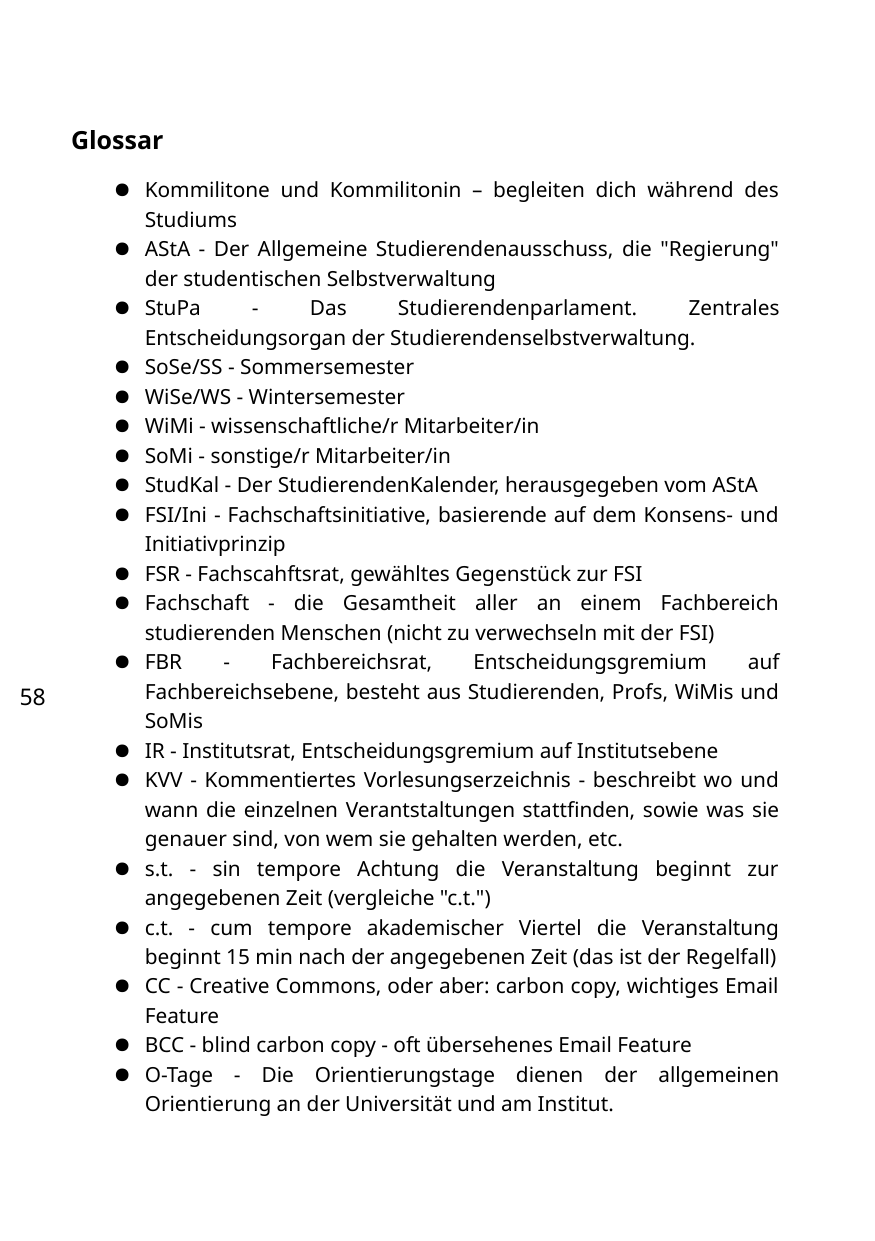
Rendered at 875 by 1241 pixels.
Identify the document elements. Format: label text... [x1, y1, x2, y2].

list WiSe/WS - Wintersemester [115, 381, 779, 410]
list BCC - blind carbon copy - oft übersehenes Email Feature [115, 1029, 779, 1059]
list Kommilitone und Kommilitonin – begleiten dich während des Studiums [115, 174, 779, 233]
list StuPa - Das Studierendenparlament. Zentrales Entscheidungsorgan der Studierendenselbstverwaltung. [115, 292, 779, 351]
subtitle Glossar [71, 123, 779, 157]
list c.t. - cum tempore akademischer Viertel die Veranstaltung beginnt 15 min nach der angegebenen Zeit (das ist der Regelfall) [115, 911, 779, 970]
list s.t. - sin tempore Achtung die Veranstaltung beginnt zur angegebenen Zeit (vergleiche "c.t.") [115, 852, 779, 911]
list IR - Institutsrat, Entscheidungsgremium auf Institutsebene [115, 734, 779, 764]
list CC - Creative Commons, oder aber: carbon copy, wichtiges Email Feature [115, 970, 779, 1029]
list FBR - Fachbereichsrat, Entscheidungsgremium auf Fachbereichsebene, besteht aus Studierenden, Profs, WiMis und SoMis [115, 646, 779, 734]
list AStA - Der Allgemeine Studierendenausschuss, die "Regierung" der studentischen Selbstverwaltung [115, 233, 779, 292]
list FSR - Fachscahftsrat, gewähltes Gegenstück zur FSI [115, 558, 779, 587]
list StudKal - Der StudierendenKalender, herausgegeben vom AStA [115, 469, 779, 499]
list SoSe/SS - Sommersemester [115, 351, 779, 381]
list KVV - Kommentiertes Vorlesungserzeichnis - beschreibt wo und wann die einzelnen Verantstaltungen stattfinden, sowie was sie genauer sind, von wem sie gehalten werden, etc. [115, 764, 779, 852]
list SoMi - sonstige/r Mitarbeiter/in [115, 440, 779, 469]
list WiMi - wissenschaftliche/r Mitarbeiter/in [115, 410, 779, 440]
list O-Tage - Die Orientierungstage dienen der allgemeinen Orientierung an der Universität und am Institut. [115, 1059, 779, 1118]
list Fachschaft - die Gesamtheit aller an einem Fachbereich studierenden Menschen (nicht zu verwechseln mit der FSI) [115, 587, 779, 646]
list FSI/Ini - Fachschaftsinitiative, basierende auf dem Konsens- und Initiativprinzip [115, 499, 779, 558]
